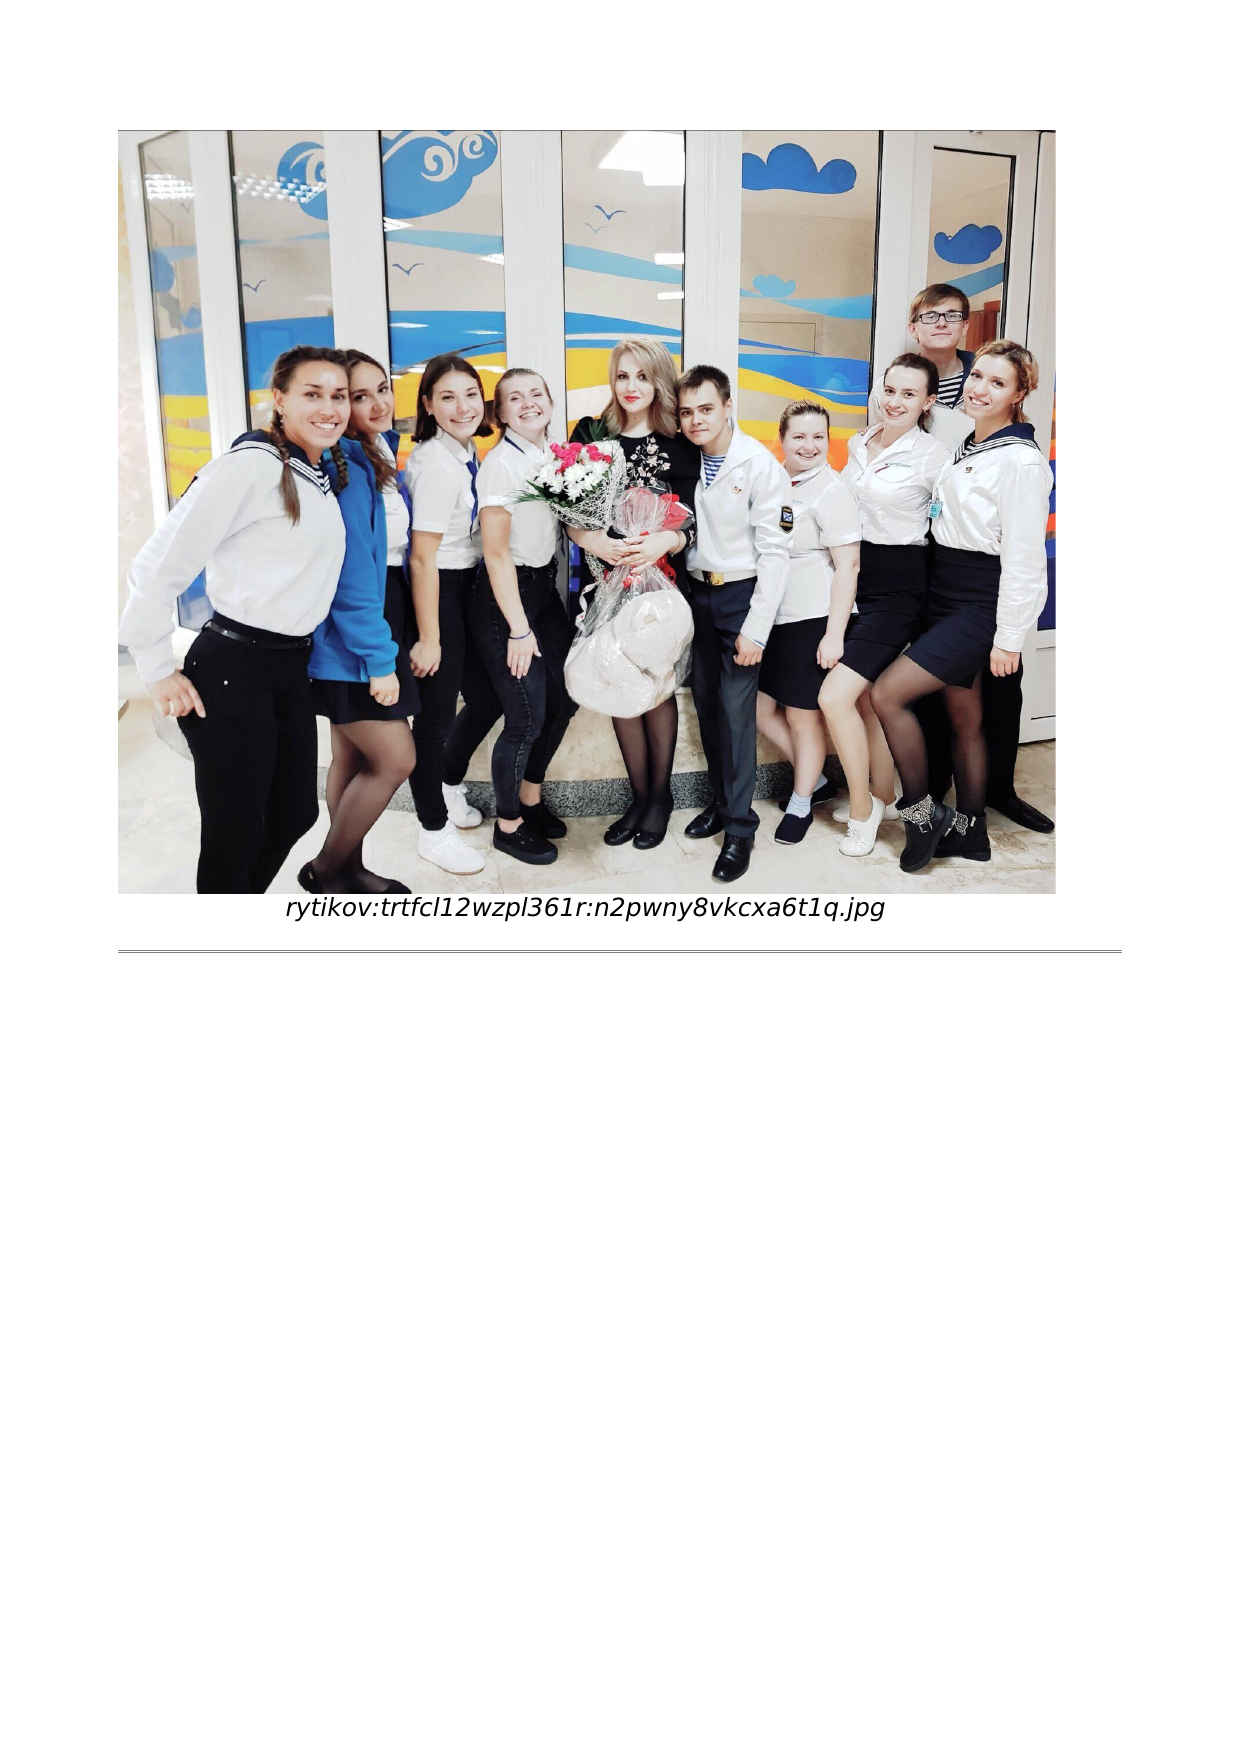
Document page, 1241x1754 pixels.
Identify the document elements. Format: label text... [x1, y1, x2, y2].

text rytikov:trtfcl12wzpl361r:n2pwny8vkcxa6t1q.jpg [118, 894, 1056, 923]
picture [118, 130, 1056, 894]
